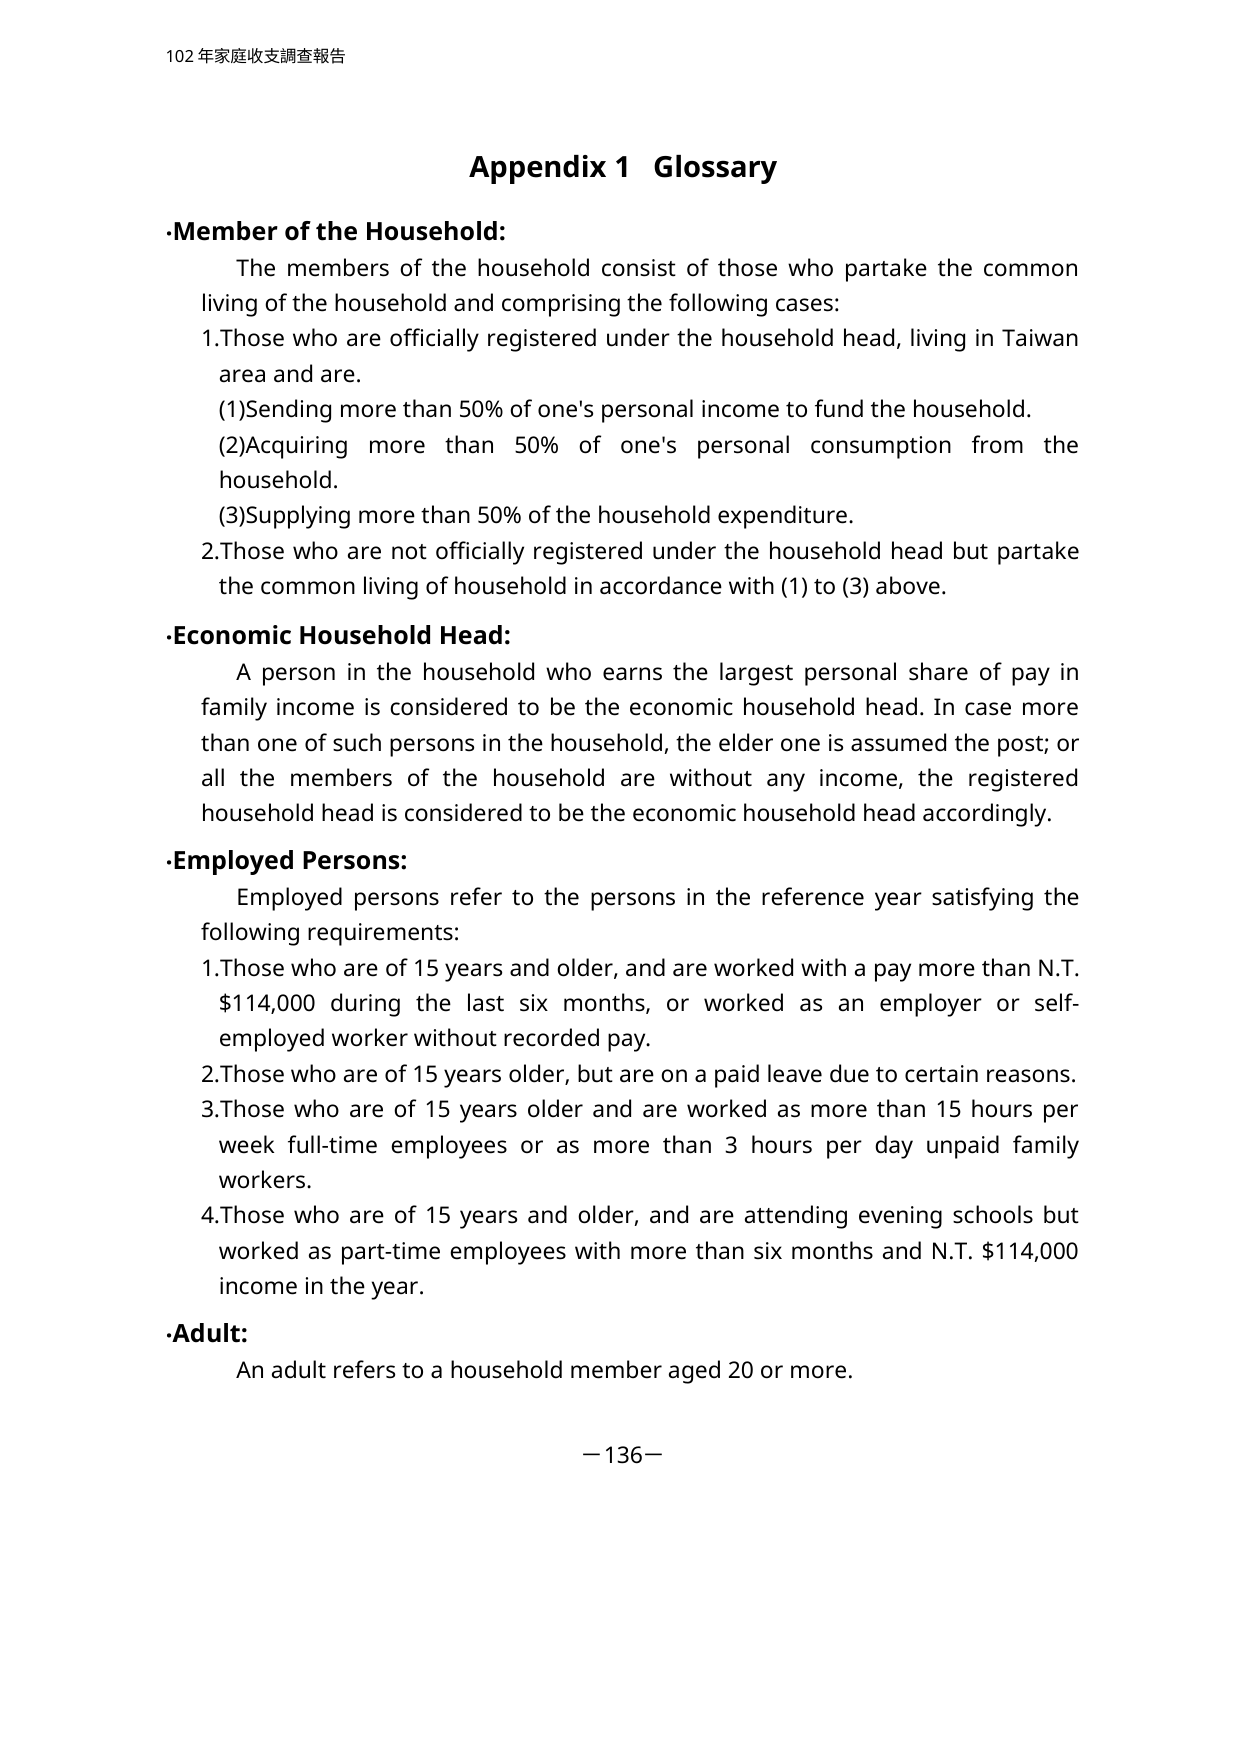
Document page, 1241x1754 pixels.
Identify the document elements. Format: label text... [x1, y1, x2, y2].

text 1.Those who are officially registered under the household head, living in Taiwan area and are. [201, 318, 1081, 389]
text The members of the household consist of those who partake the common living of the household and comprising the following cases: [201, 248, 1081, 318]
text (2)Acquiring more than 50% of one's personal consumption from the household. [218, 425, 1081, 496]
text ‧Employed Persons: [165, 841, 1081, 877]
subtitle Appendix 1 Glossary [165, 148, 1081, 185]
text A person in the household who earns the largest personal share of pay in family income is considered to be the economic household head. In case more than one of such persons in the household, the elder one is assumed the post; or all the members of the household are without any income, the registered household head is considered to be the economic household head accordingly. [201, 652, 1081, 829]
text ‧Adult: [165, 1314, 1081, 1350]
text (1)Sending more than 50% of one's personal income to fund the household. [218, 389, 1081, 425]
text An adult refers to a household member aged 20 or more. [201, 1350, 1081, 1385]
text 3.Those who are of 15 years older and are worked as more than 15 hours per week full-time employees or as more than 3 hours per day unpaid family workers. [201, 1089, 1081, 1196]
text ‧Member of the Household: [165, 210, 1081, 248]
text 4.Those who are of 15 years and older, and are attending evening schools but worked as part-time employees with more than six months and N.T. $114,000 income in the year. [201, 1196, 1081, 1302]
text 1.Those who are of 15 years and older, and are worked with a pay more than N.T. $114,000 during the last six months, or worked as an employer or self-employed worker without recorded pay. [201, 948, 1081, 1054]
text ‧Economic Household Head: [165, 614, 1081, 652]
text Employed persons refer to the persons in the reference year satisfying the following requirements: [201, 877, 1081, 948]
text 2.Those who are not officially registered under the household head but partake the common living of household in accordance with (1) to (3) above. [201, 531, 1081, 602]
text 2.Those who are of 15 years older, but are on a paid leave due to certain reasons. [201, 1054, 1081, 1089]
text (3)Supplying more than 50% of the household expenditure. [218, 496, 1081, 531]
